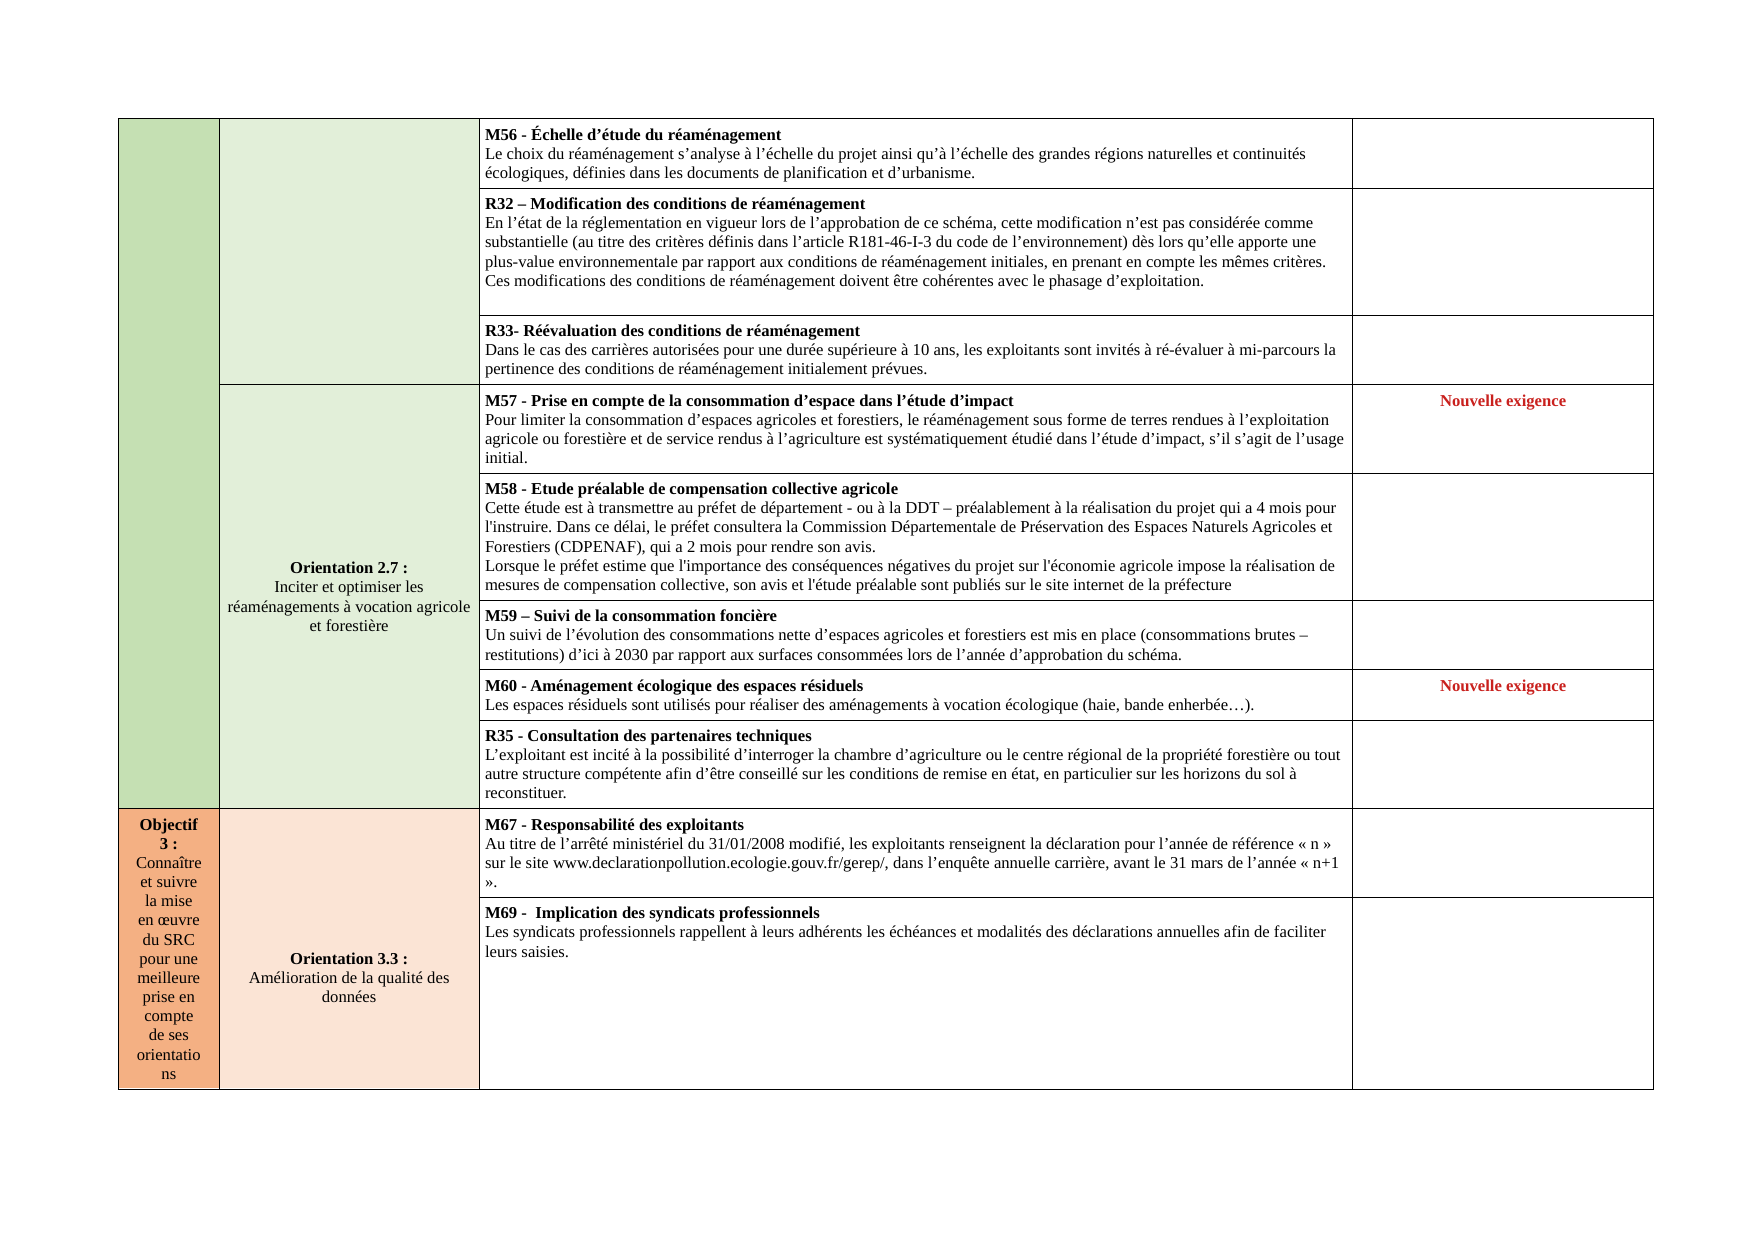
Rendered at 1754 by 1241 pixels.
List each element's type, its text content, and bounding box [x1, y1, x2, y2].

table_cell R33- Réévaluation des conditions de réaménagement Dans le cas des carrières autorisées pour une durée supérieure à 10 ans, les exploitants sont invités à ré-évaluer à mi-parcours la pertinence des conditions de réaménagement initialement prévues. [480, 316, 1352, 384]
table_cell [1353, 721, 1653, 808]
table_cell [1353, 474, 1653, 600]
table_cell M58 - Etude préalable de compensation collective agricole Cette étude est à transmettre au préfet de département - ou à la DDT – préalablement à la réalisation du projet qui a 4 mois pour l'instruire. Dans ce délai, le préfet consultera la Commission Départementale de Préservation des Espaces Naturels Agricoles et Forestiers (CDPENAF), qui a 2 mois pour rendre son avis. Lorsque le préfet estime que l'importance des conséquences négatives du projet sur l'économie agricole impose la réalisation de mesures de compensation collective, son avis et l'étude préalable sont publiés sur le site internet de la préfecture [480, 474, 1352, 600]
table_cell [1353, 316, 1653, 384]
table_cell Orientation 3.3 : Amélioration de la qualité des données [220, 809, 479, 1088]
table_cell [1353, 809, 1653, 897]
table_cell [1353, 898, 1653, 1088]
table_cell [1353, 601, 1653, 669]
table_cell M69 - Implication des syndicats professionnels Les syndicats professionnels rappellent à leurs adhérents les échéances et modalités des déclarations annuelles afin de faciliter leurs saisies. [480, 898, 1352, 1088]
table_cell Nouvelle exigence [1353, 670, 1653, 719]
table_cell R35 - Consultation des partenaires techniques L’exploitant est incité à la possibilité d’interroger la chambre d’agriculture ou le centre régional de la propriété forestière ou tout autre structure compétente afin d’être conseillé sur les conditions de remise en état, en particulier sur les horizons du sol à reconstituer. [480, 721, 1352, 808]
table_cell M60 - Aménagement écologique des espaces résiduels Les espaces résiduels sont utilisés pour réaliser des aménagements à vocation écologique (haie, bande enherbée…). [480, 670, 1352, 719]
table_cell M67 - Responsabilité des exploitants Au titre de l’arrêté ministériel du 31/01/2008 modifié, les exploitants renseignent la déclaration pour l’année de référence « n » sur le site www.declarationpollution.ecologie.gouv.fr/gerep/, dans l’enquête annuelle carrière, avant le 31 mars de l’année « n+1 ». [480, 809, 1352, 897]
table_cell R32 – Modification des conditions de réaménagement En l’état de la réglementation en vigueur lors de l’approbation de ce schéma, cette modification n’est pas considérée comme substantielle (au titre des critères définis dans l’article R181-46-I-3 du code de l’environnement) dès lors qu’elle apporte une plus-value environnementale par rapport aux conditions de réaménagement initiales, en prenant en compte les mêmes critères. Ces modifications des conditions de réaménagement doivent être cohérentes avec le phasage d’exploitation. [480, 189, 1352, 314]
table_cell Objectif 3 : Connaître et suivre la mise en œuvre du SRC pour une meilleure prise en compte de ses orientations [119, 809, 219, 1088]
table_cell M57 - Prise en compte de la consommation d’espace dans l’étude d’impact Pour limiter la consommation d’espaces agricoles et forestiers, le réaménagement sous forme de terres rendues à l’exploitation agricole ou forestière et de service rendus à l’agriculture est systématiquement étudié dans l’étude d’impact, s’il s’agit de l’usage initial. [480, 385, 1352, 473]
table_cell M59 – Suivi de la consommation foncière Un suivi de l’évolution des consommations nette d’espaces agricoles et forestiers est mis en place (consommations brutes – restitutions) d’ici à 2030 par rapport aux surfaces consommées lors de l’année d’approbation du schéma. [480, 601, 1352, 669]
table_cell M56 - Échelle d’étude du réaménagement Le choix du réaménagement s’analyse à l’échelle du projet ainsi qu’à l’échelle des grandes régions naturelles et continuités écologiques, définies dans les documents de planification et d’urbanisme. [480, 119, 1352, 188]
table_cell [1353, 119, 1653, 188]
table_cell [1353, 189, 1653, 314]
table_cell Nouvelle exigence [1353, 385, 1653, 473]
table_cell Orientation 2.7 : Inciter et optimiser les réaménagements à vocation agricole et forestière [220, 385, 479, 808]
